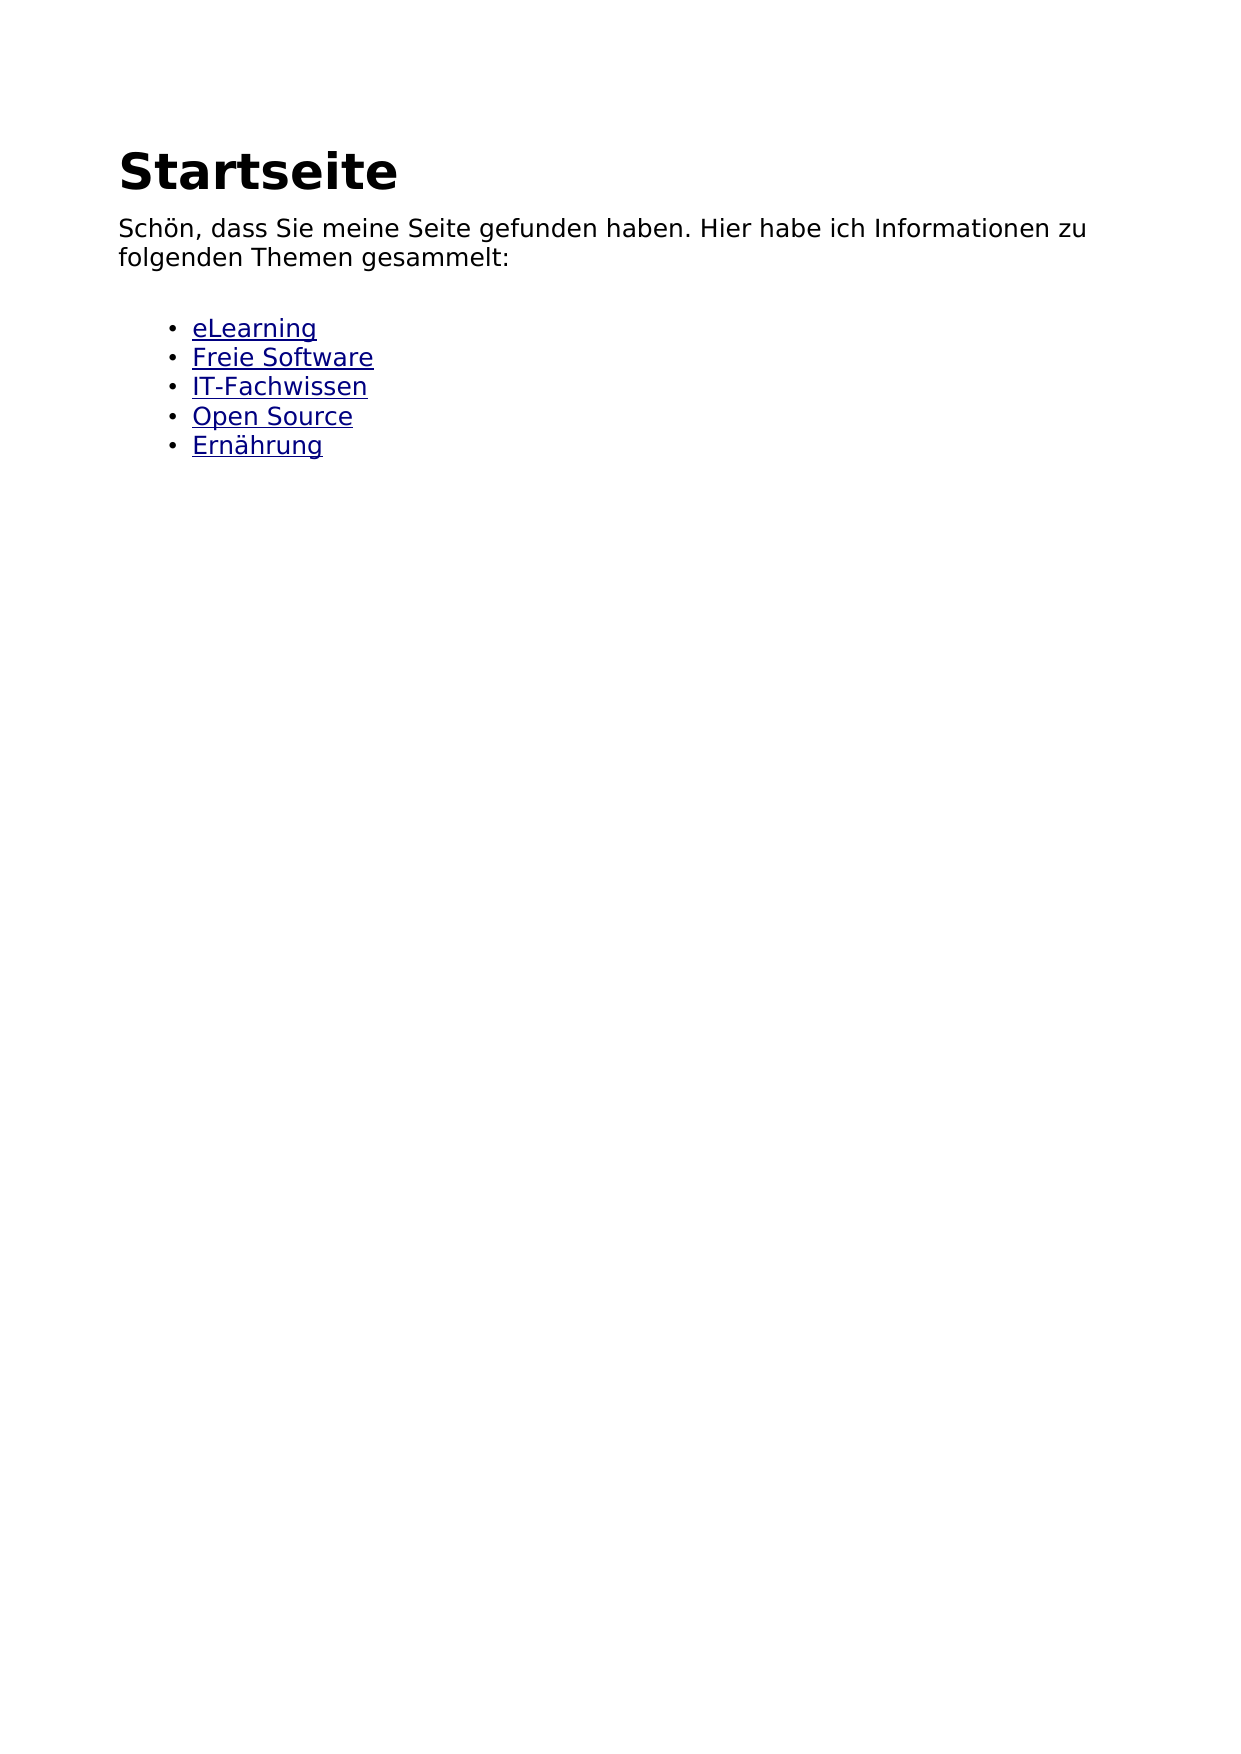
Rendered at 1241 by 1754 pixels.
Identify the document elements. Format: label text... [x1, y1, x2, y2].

list Open Source [177, 402, 1122, 431]
text Schön, dass Sie meine Seite gefunden haben. Hier habe ich Informationen zu folgenden Themen gesammelt: [118, 214, 1122, 272]
subtitle Startseite [118, 143, 1122, 201]
list Ernährung [177, 431, 1122, 460]
list eLearning [177, 314, 1122, 343]
list Freie Software [177, 343, 1122, 372]
list IT-Fachwissen [177, 372, 1122, 402]
